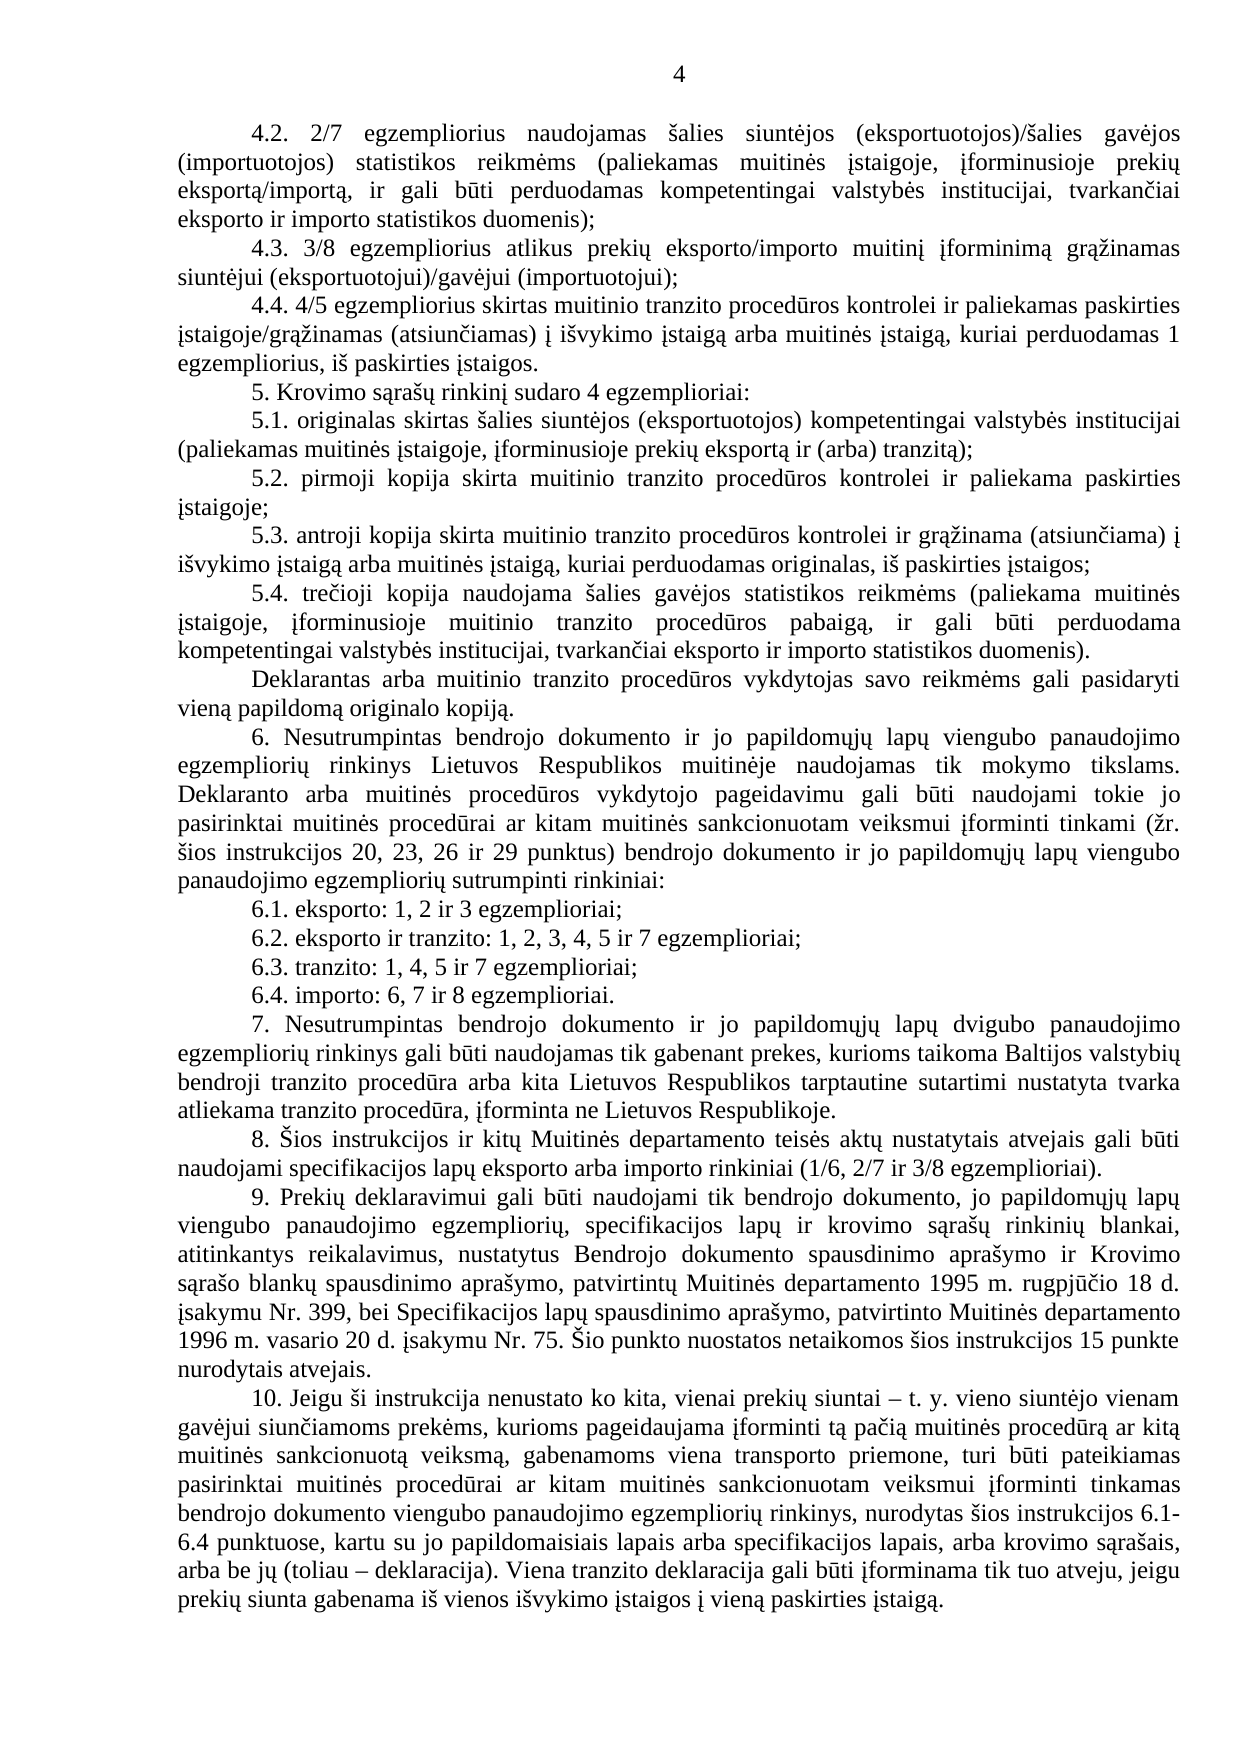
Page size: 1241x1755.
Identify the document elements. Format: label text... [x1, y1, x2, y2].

text 4.2. 2/7 egzempliorius naudojamas šalies siuntėjos (eksportuotojos)/šalies gavėjos (importuotojos) statistikos reikmėms (paliekamas muitinės įstaigoje, įforminusioje prekių eksportą/importą, ir gali būti perduodamas kompetentingai valstybės institucijai, tvarkančiai eksporto ir importo statistikos duomenis); [177, 118, 1181, 233]
text 4.4. 4/5 egzempliorius skirtas muitinio tranzito procedūros kontrolei ir paliekamas paskirties įstaigoje/grąžinamas (atsiunčiamas) į išvykimo įstaigą arba muitinės įstaigą, kuriai perduodamas 1 egzempliorius, iš paskirties įstaigos. [177, 291, 1181, 377]
text 6.3. tranzito: 1, 4, 5 ir 7 egzemplioriai; [177, 952, 1181, 981]
text 7. Nesutrumpintas bendrojo dokumento ir jo papildomųjų lapų dvigubo panaudojimo egzempliorių rinkinys gali būti naudojamas tik gabenant prekes, kurioms taikoma Baltijos valstybių bendroji tranzito procedūra arba kita Lietuvos Respublikos tarptautine sutartimi nustatyta tvarka atliekama tranzito procedūra, įforminta ne Lietuvos Respublikoje. [177, 1009, 1181, 1124]
text Deklarantas arba muitinio tranzito procedūros vykdytojas savo reikmėms gali pasidaryti vieną papildomą originalo kopiją. [177, 664, 1181, 722]
text 5.3. antroji kopija skirta muitinio tranzito procedūros kontrolei ir grąžinama (atsiunčiama) į išvykimo įstaigą arba muitinės įstaigą, kuriai perduodamas originalas, iš paskirties įstaigos; [177, 521, 1181, 578]
text 6.1. eksporto: 1, 2 ir 3 egzemplioriai; [177, 894, 1181, 923]
text 5.4. trečioji kopija naudojama šalies gavėjos statistikos reikmėms (paliekama muitinės įstaigoje, įforminusioje muitinio tranzito procedūros pabaigą, ir gali būti perduodama kompetentingai valstybės institucijai, tvarkančiai eksporto ir importo statistikos duomenis). [177, 578, 1181, 664]
text 8. Šios instrukcijos ir kitų Muitinės departamento teisės aktų nustatytais atvejais gali būti naudojami specifikacijos lapų eksporto arba importo rinkiniai (1/6, 2/7 ir 3/8 egzemplioriai). [177, 1124, 1181, 1182]
text 5.1. originalas skirtas šalies siuntėjos (eksportuotojos) kompetentingai valstybės institucijai (paliekamas muitinės įstaigoje, įforminusioje prekių eksportą ir (arba) tranzitą); [177, 406, 1181, 463]
text 4.3. 3/8 egzempliorius atlikus prekių eksporto/importo muitinį įforminimą grąžinamas siuntėjui (eksportuotojui)/gavėjui (importuotojui); [177, 233, 1181, 291]
text 6.2. eksporto ir tranzito: 1, 2, 3, 4, 5 ir 7 egzemplioriai; [177, 923, 1181, 952]
text 6. Nesutrumpintas bendrojo dokumento ir jo papildomųjų lapų viengubo panaudojimo egzempliorių rinkinys Lietuvos Respublikos muitinėje naudojamas tik mokymo tikslams. Deklaranto arba muitinės procedūros vykdytojo pageidavimu gali būti naudojami tokie jo pasirinktai muitinės procedūrai ar kitam muitinės sankcionuotam veiksmui įforminti tinkami (žr. šios instrukcijos 20, 23, 26 ir 29 punktus) bendrojo dokumento ir jo papildomųjų lapų viengubo panaudojimo egzempliorių sutrumpinti rinkiniai: [177, 722, 1181, 894]
text 5.2. pirmoji kopija skirta muitinio tranzito procedūros kontrolei ir paliekama paskirties įstaigoje; [177, 463, 1181, 521]
text 9. Prekių deklaravimui gali būti naudojami tik bendrojo dokumento, jo papildomųjų lapų viengubo panaudojimo egzempliorių, specifikacijos lapų ir krovimo sąrašų rinkinių blankai, atitinkantys reikalavimus, nustatytus Bendrojo dokumento spausdinimo aprašymo ir Krovimo sąrašo blankų spausdinimo aprašymo, patvirtintų Muitinės departamento 1995 m. rugpjūčio 18 d. įsakymu Nr. 399, bei Specifikacijos lapų spausdinimo aprašymo, patvirtinto Muitinės departamento 1996 m. vasario 20 d. įsakymu Nr. 75. Šio punkto nuostatos netaikomos šios instrukcijos 15 punkte nurodytais atvejais. [177, 1182, 1181, 1383]
text 6.4. importo: 6, 7 ir 8 egzemplioriai. [177, 981, 1181, 1009]
text 5. Krovimo sąrašų rinkinį sudaro 4 egzemplioriai: [177, 377, 1181, 406]
text 10. Jeigu ši instrukcija nenustato ko kita, vienai prekių siuntai – t. y. vieno siuntėjo vienam gavėjui siunčiamoms prekėms, kurioms pageidaujama įforminti tą pačią muitinės procedūrą ar kitą muitinės sankcionuotą veiksmą, gabenamoms viena transporto priemone, turi būti pateikiamas pasirinktai muitinės procedūrai ar kitam muitinės sankcionuotam veiksmui įforminti tinkamas bendrojo dokumento viengubo panaudojimo egzempliorių rinkinys, nurodytas šios instrukcijos 6.1-6.4 punktuose, kartu su jo papildomaisiais lapais arba specifikacijos lapais, arba krovimo sąrašais, arba be jų (toliau – deklaracija). Viena tranzito deklaracija gali būti įforminama tik tuo atveju, jeigu prekių siunta gabenama iš vienos išvykimo įstaigos į vieną paskirties įstaigą. [177, 1383, 1181, 1613]
